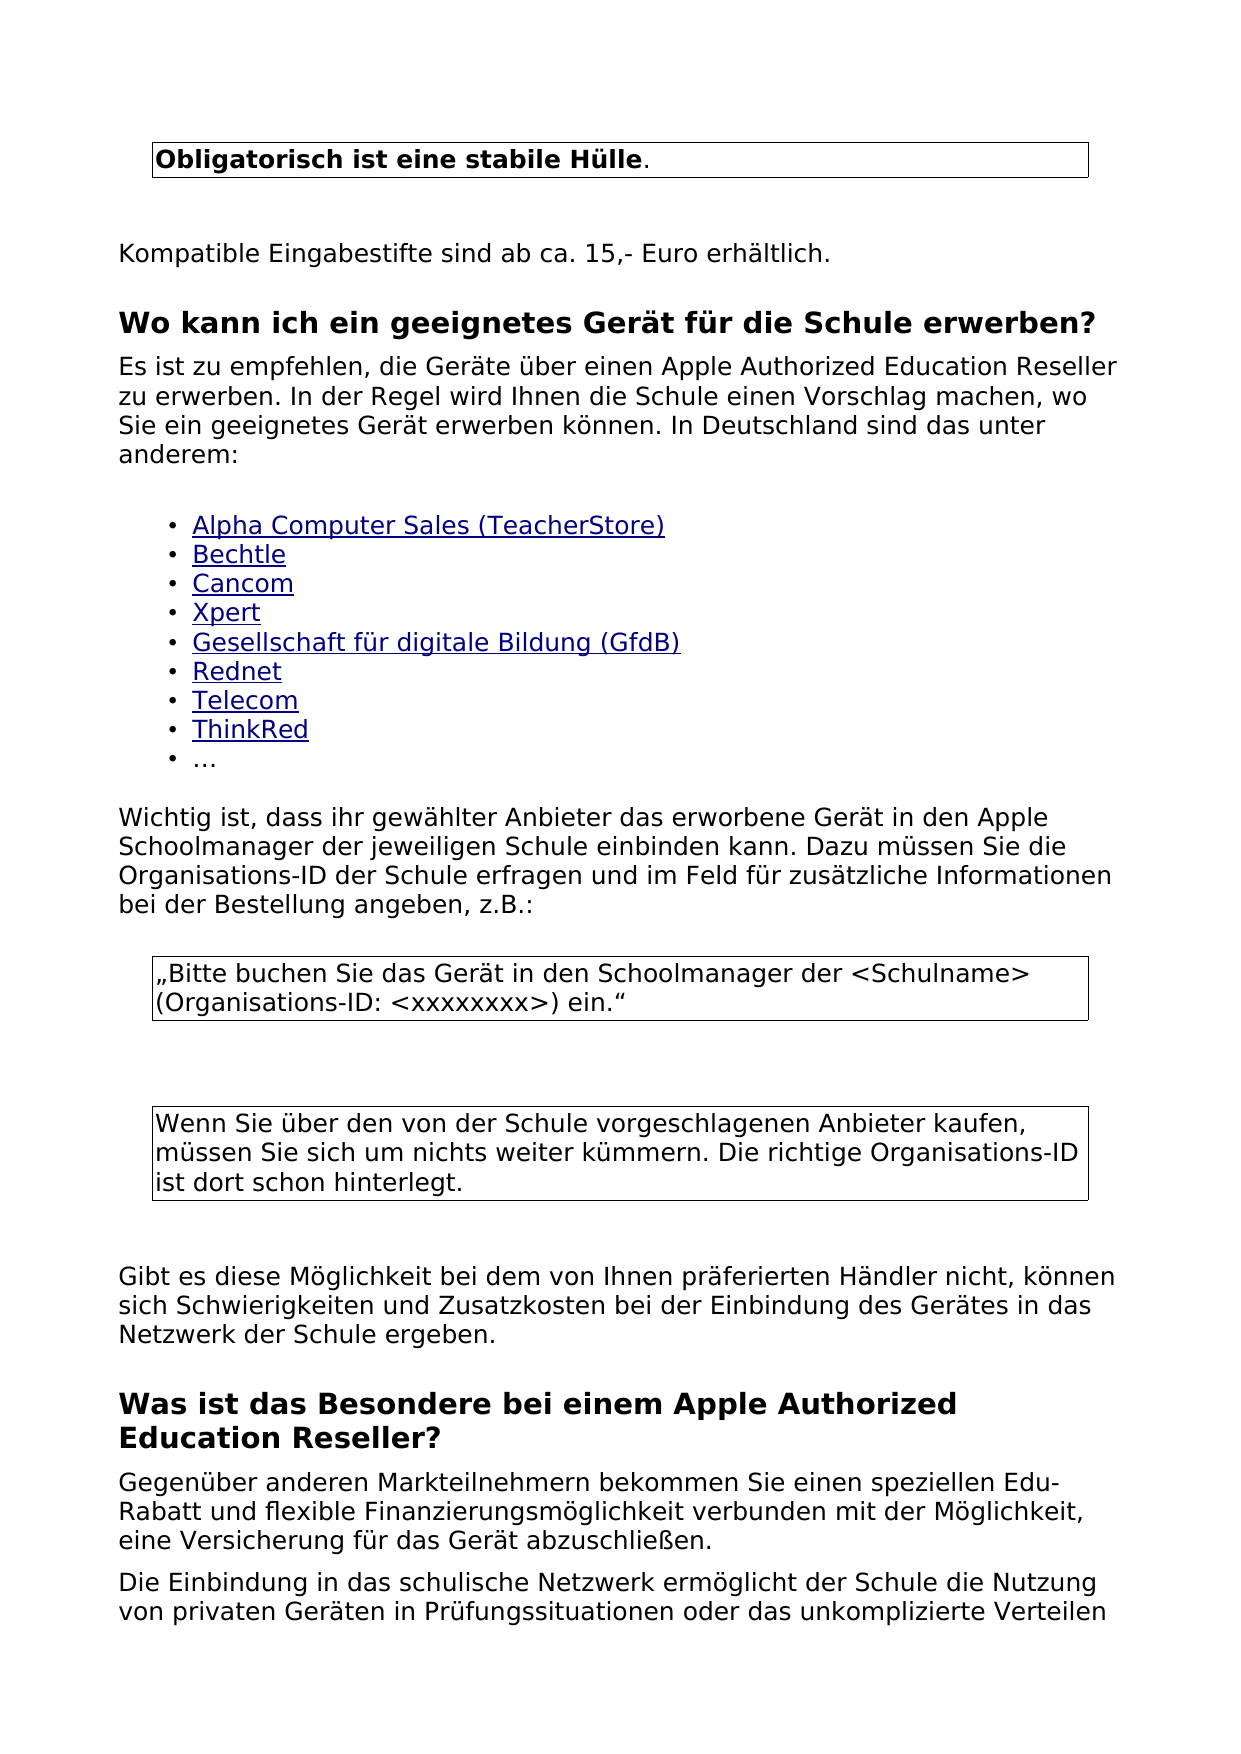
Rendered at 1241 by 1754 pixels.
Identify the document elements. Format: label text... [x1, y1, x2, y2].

table_header Wenn Sie über den von der Schule vorgeschlagenen Anbieter kaufen, müssen Sie sich um nichts weiter kümmern. Die richtige Organisations-ID ist dort schon hinterlegt. [153, 1107, 1088, 1200]
list Gesellschaft für digitale Bildung (GfdB) [177, 628, 1122, 657]
text Es ist zu empfehlen, die Geräte über einen Apple Authorized Education Reseller zu erwerben. In der Regel wird Ihnen die Schule einen Vorschlag machen, wo Sie ein geeignetes Gerät erwerben können. In Deutschland sind das unter anderem: [118, 352, 1122, 469]
list Telecom [177, 686, 1122, 715]
subtitle Wo kann ich ein geeignetes Gerät für die Schule erwerben? [118, 306, 1122, 340]
list … [177, 744, 1122, 774]
list Cancom [177, 569, 1122, 599]
list Rednet [177, 657, 1122, 686]
subtitle Was ist das Besondere bei einem Apple Authorized Education Reseller? [118, 1387, 1122, 1455]
text Wichtig ist, dass ihr gewählter Anbieter das erworbene Gerät in den Apple Schoolmanager der jeweiligen Schule einbinden kann. Dazu müssen Sie die Organisations-ID der Schule erfragen und im Feld für zusätzliche Informationen bei der Bestellung angeben, z.B.: [118, 803, 1122, 920]
list ThinkRed [177, 715, 1122, 744]
text Kompatible Eingabestifte sind ab ca. 15,- Euro erhältlich. [118, 239, 1122, 268]
text Gegenüber anderen Markteilnehmern bekommen Sie einen speziellen Edu-Rabatt und flexible Finanzierungsmöglichkeit verbunden mit der Möglichkeit, eine Versicherung für das Gerät abzuschließen. [118, 1468, 1122, 1555]
list Bechtle [177, 540, 1122, 569]
text Die Einbindung in das schulische Netzwerk ermöglicht der Schule die Nutzung von privaten Geräten in Prüfungssituationen oder das unkomplizierte Verteilen [118, 1568, 1122, 1626]
table_header „Bitte buchen Sie das Gerät in den Schoolmanager der <Schulname> (Organisations-ID: <xxxxxxxx>) ein.“ [153, 957, 1088, 1020]
text Gibt es diese Möglichkeit bei dem von Ihnen präferierten Händler nicht, können sich Schwierigkeiten und Zusatzkosten bei der Einbindung des Gerätes in das Netzwerk der Schule ergeben. [118, 1262, 1122, 1350]
table_header Obligatorisch ist eine stabile Hülle. [153, 143, 1088, 177]
list Xpert [177, 599, 1122, 628]
list Alpha Computer Sales (TeacherStore) [177, 511, 1122, 540]
